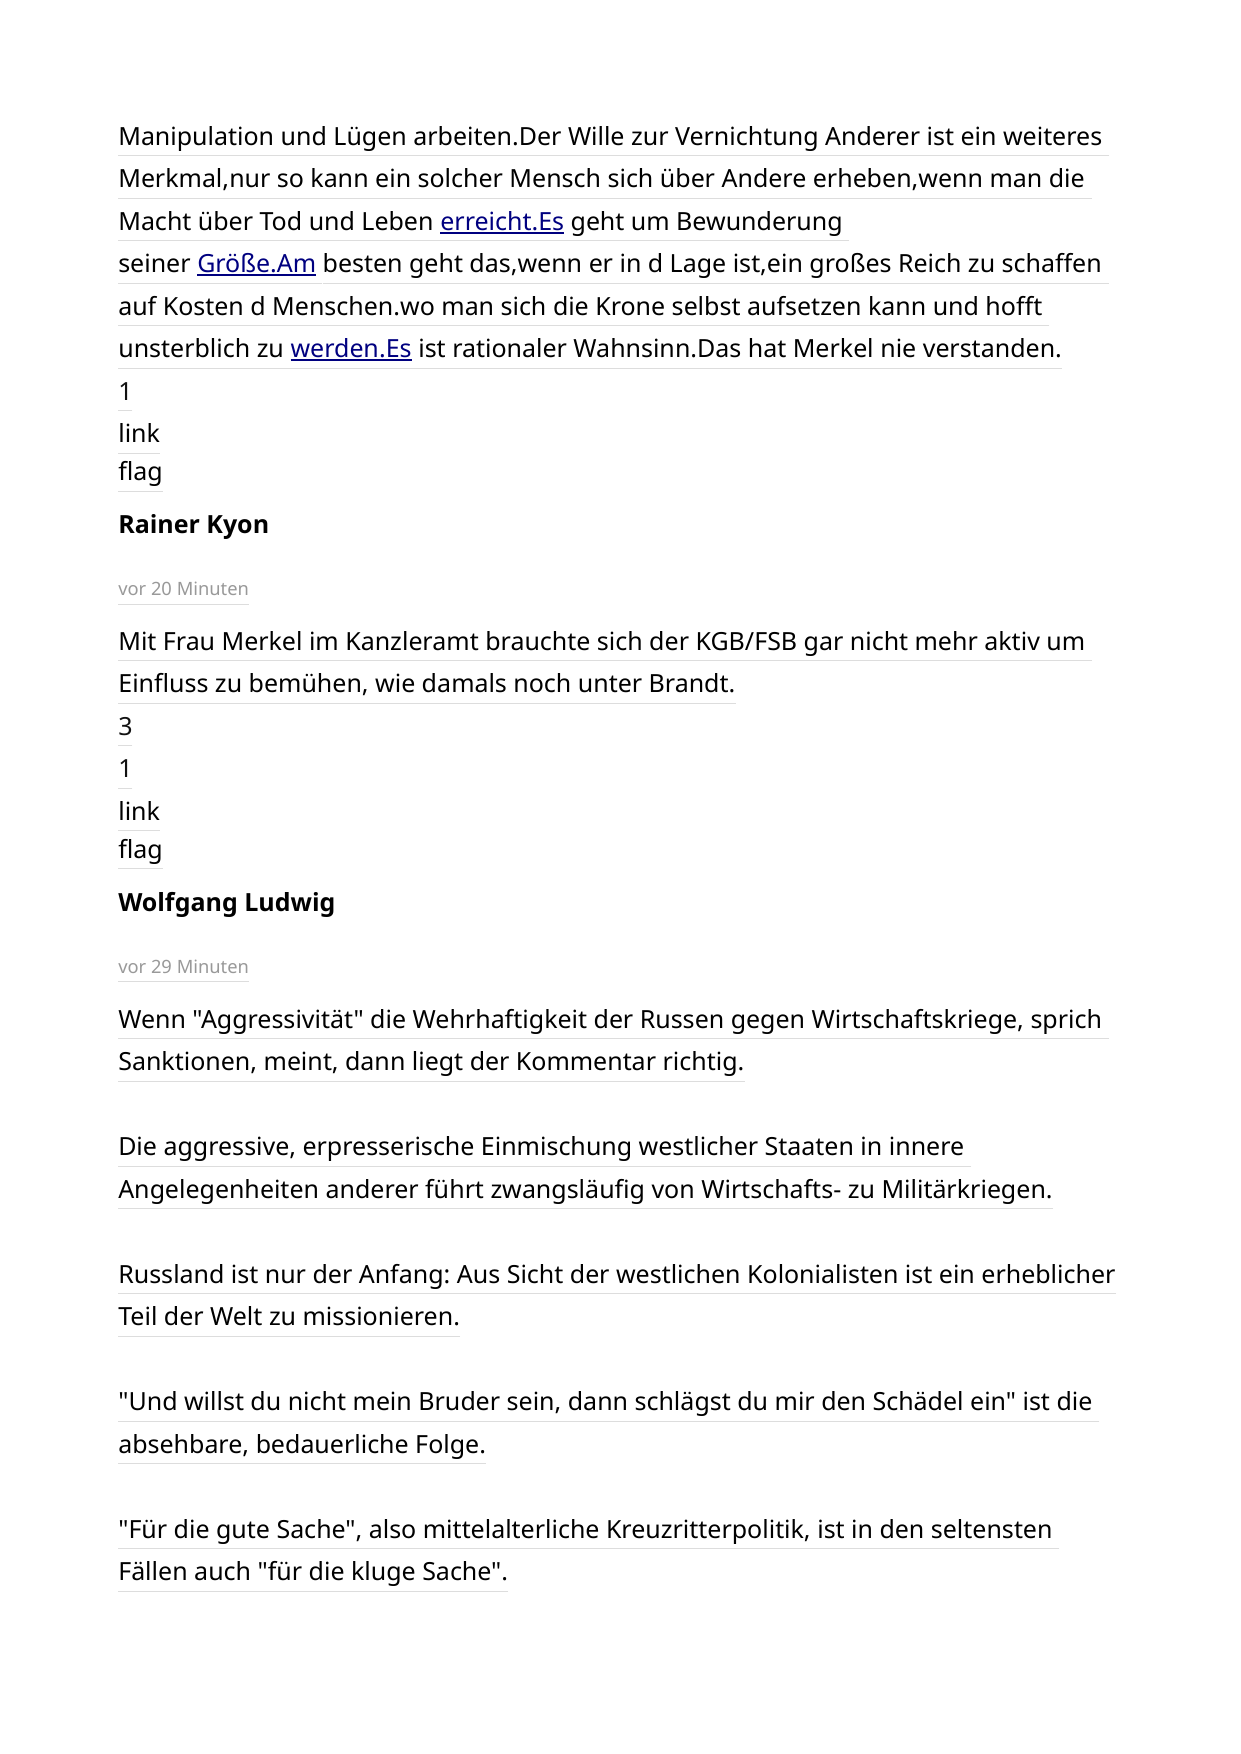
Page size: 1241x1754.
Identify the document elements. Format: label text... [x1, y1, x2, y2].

text Rainer Kyon [118, 507, 1122, 541]
text Mit Frau Merkel im Kanzleramt brauchte sich der KGB/FSB gar nicht mehr aktiv um Einfluss zu bemühen, wie damals noch unter Brandt. [118, 623, 1122, 704]
text 1 [118, 373, 1122, 411]
text vor 20 Minuten [118, 576, 1117, 605]
text 1 [118, 751, 1122, 789]
text flag [118, 454, 1122, 492]
text flag [118, 831, 1122, 869]
text 3 [118, 708, 1122, 746]
text link [118, 416, 1122, 454]
text Wenn "Aggressivität" die Wehrhaftigkeit der Russen gegen Wirtschaftskriege, sprich Sanktionen, meint, dann liegt der Kommentar richtig. Die aggressive, erpresserische Einmischung westlicher Staaten in innere Angelegenheiten anderer führt zwangsläufig von Wirtschafts- zu Militärkriegen. Russland ist nur der Anfang: Aus Sicht der westlichen Kolonialisten ist ein erheblicher Teil der Welt zu missionieren. "Und willst du nicht mein Bruder sein, dann schlägst du mir den Schädel ein" ist die absehbare, bedauerliche Folge. "Für die gute Sache", also mittelalterliche Kreuzritterpolitik, ist in den seltensten Fällen auch "für die kluge Sache". [118, 1001, 1122, 1592]
text vor 29 Minuten [118, 953, 1117, 982]
text Manipulation und Lügen arbeiten.Der Wille zur Vernichtung Anderer ist ein weiteres Merkmal,nur so kann ein solcher Mensch sich über Andere erheben,wenn man die Macht über Tod und Leben erreicht.Es geht um Bewunderung seiner Größe.Am besten geht das,wenn er in d Lage ist,ein großes Reich zu schaffen auf Kosten d Menschen.wo man sich die Krone selbst aufsetzen kann und hofft unsterblich zu werden.Es ist rationaler Wahnsinn.Das hat Merkel nie verstanden. [118, 118, 1122, 369]
text Wolfgang Ludwig [118, 885, 1122, 919]
text link [118, 793, 1122, 831]
